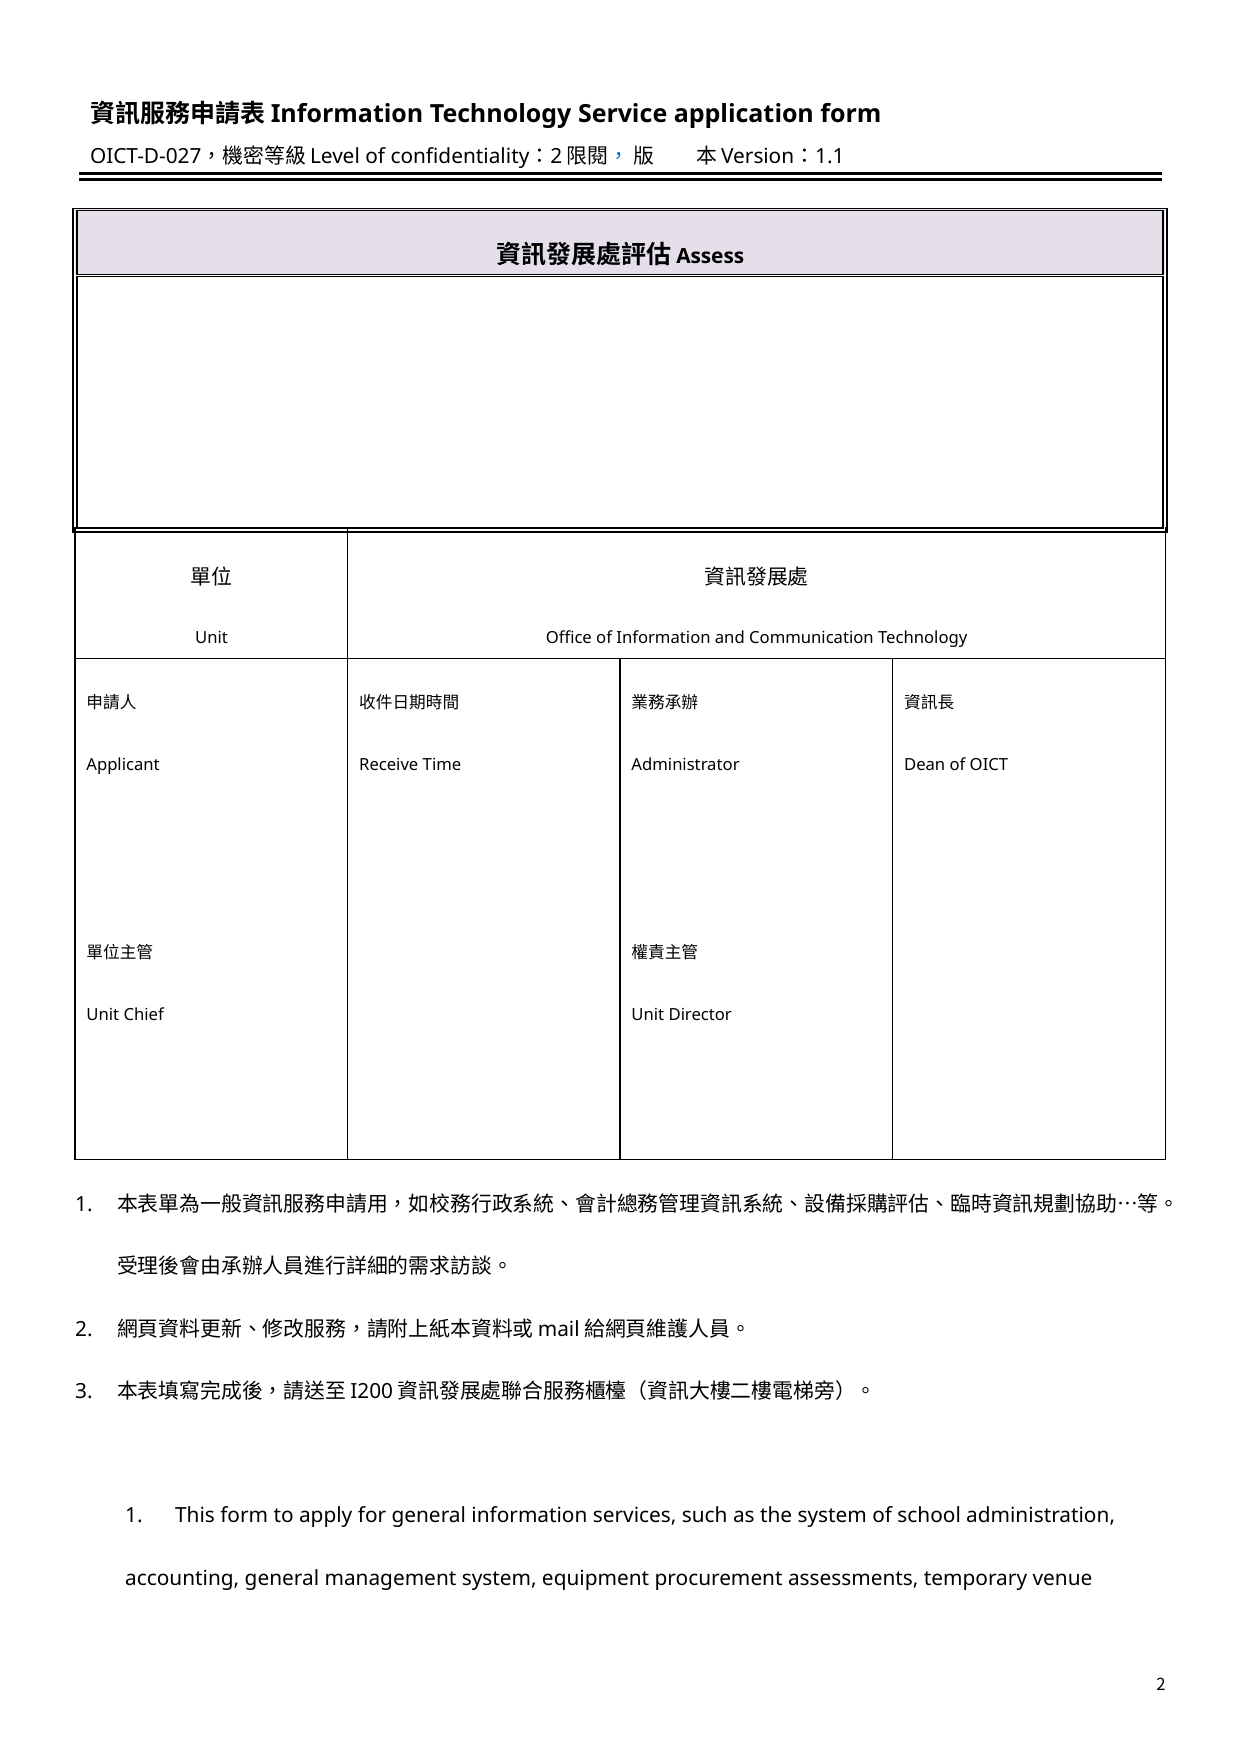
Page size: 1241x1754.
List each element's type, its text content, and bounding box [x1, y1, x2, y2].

table_cell 資訊長 Dean of OICT [893, 659, 1165, 1159]
table_cell 收件日期時間 Receive Time [348, 659, 619, 1159]
list 網頁資料更新、修改服務，請附上紙本資料或mail給網頁維護人員。 [75, 1285, 1165, 1348]
table_cell 業務承辦 Administrator 權責主管 Unit Director [621, 659, 892, 1159]
list 本表單為一般資訊服務申請用，如校務行政系統、會計總務管理資訊系統、設備採購評估、臨時資訊規劃協助…等。受理後會由承辦人員進行詳細的需求訪談。 [75, 1160, 1165, 1285]
table_cell [78, 277, 1162, 527]
table_cell 單位 Unit [76, 533, 347, 658]
table_cell 申請人 Applicant 單位主管 Unit Chief [76, 659, 347, 1159]
table_cell 資訊發展處 Office of Information and Communication Technology [348, 533, 1165, 658]
list 本表填寫完成後，請送至I200資訊發展處聯合服務櫃檯（資訊大樓二樓電梯旁）。 [75, 1348, 1165, 1410]
list This form to apply for general information services, such as the system of school administration, accounting, general management system, equipment procurement assessments, temporary venue [125, 1473, 1165, 1598]
table_cell 資訊發展處評估 Assess [78, 211, 1162, 274]
